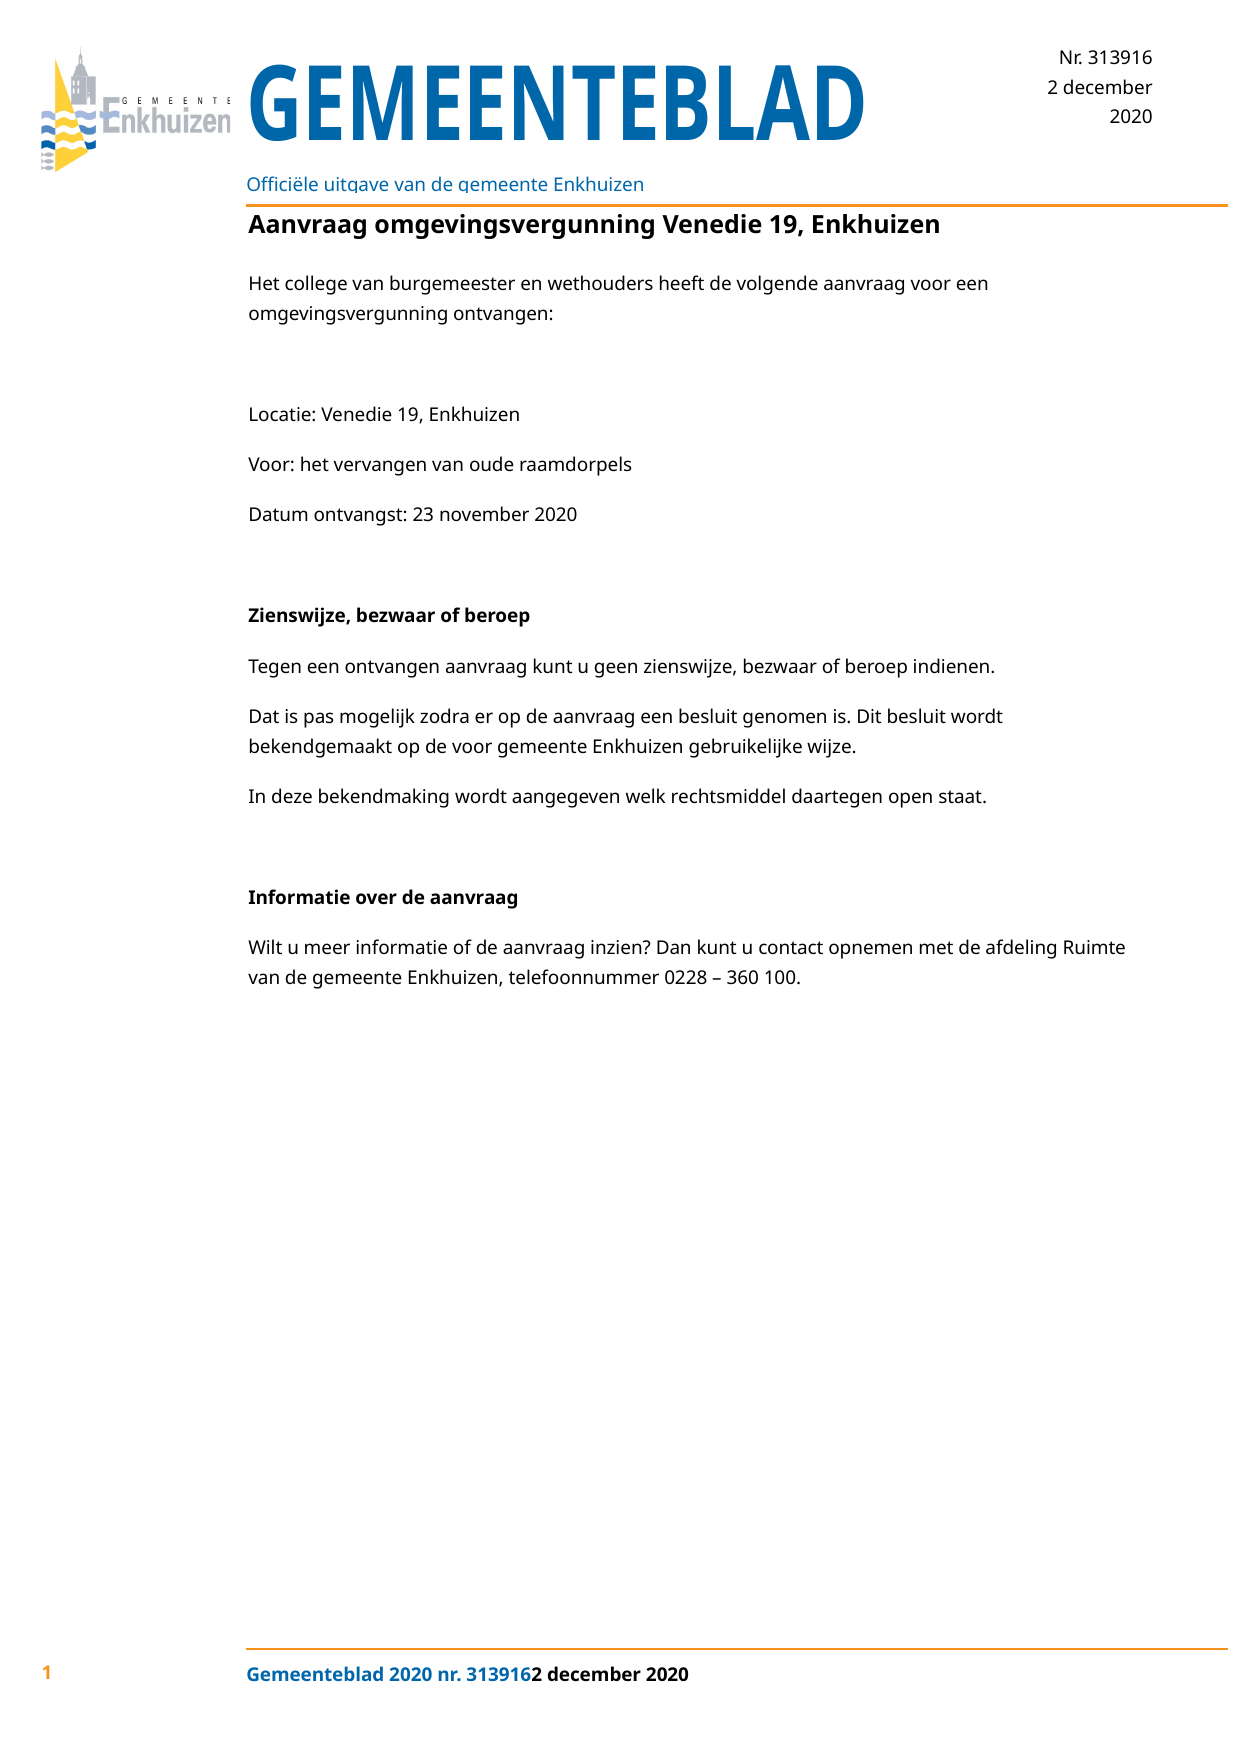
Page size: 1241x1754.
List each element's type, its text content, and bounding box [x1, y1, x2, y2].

text Dat is pas mogelijk zodra er op de aanvraag een besluit genomen is. Dit besluit wordt bekendgemaakt op de voor gemeente Enkhuizen gebruikelijke wijze. [248, 703, 1152, 758]
text Informatie over de aanvraag [248, 884, 1152, 910]
picture [41, 47, 231, 172]
text Voor: het vervangen van oude raamdorpels [248, 451, 1152, 477]
text Het college van burgemeester en wethouders heeft de volgende aanvraag voor een omgevingsvergunning ontvangen: [248, 270, 1152, 326]
text Zienswijze, bezwaar of beroep [248, 602, 1152, 628]
text Aanvraag omgevingsvergunning Venedie 19, Enkhuizen [248, 207, 1152, 241]
text Tegen een ontvangen aanvraag kunt u geen zienswijze, bezwaar of beroep indienen. [248, 653, 1152, 678]
text In deze bekendmaking wordt aangegeven welk rechtsmiddel daartegen open staat. [248, 783, 1152, 809]
text Locatie: Venedie 19, Enkhuizen [248, 401, 1152, 426]
text Datum ontvangst: 23 november 2020 [248, 502, 1152, 527]
text Wilt u meer informatie of de aanvraag inzien? Dan kunt u contact opnemen met de afdeling Ruimte van de gemeente Enkhuizen, telefoonnummer 0228 – 360 100. [248, 934, 1152, 990]
